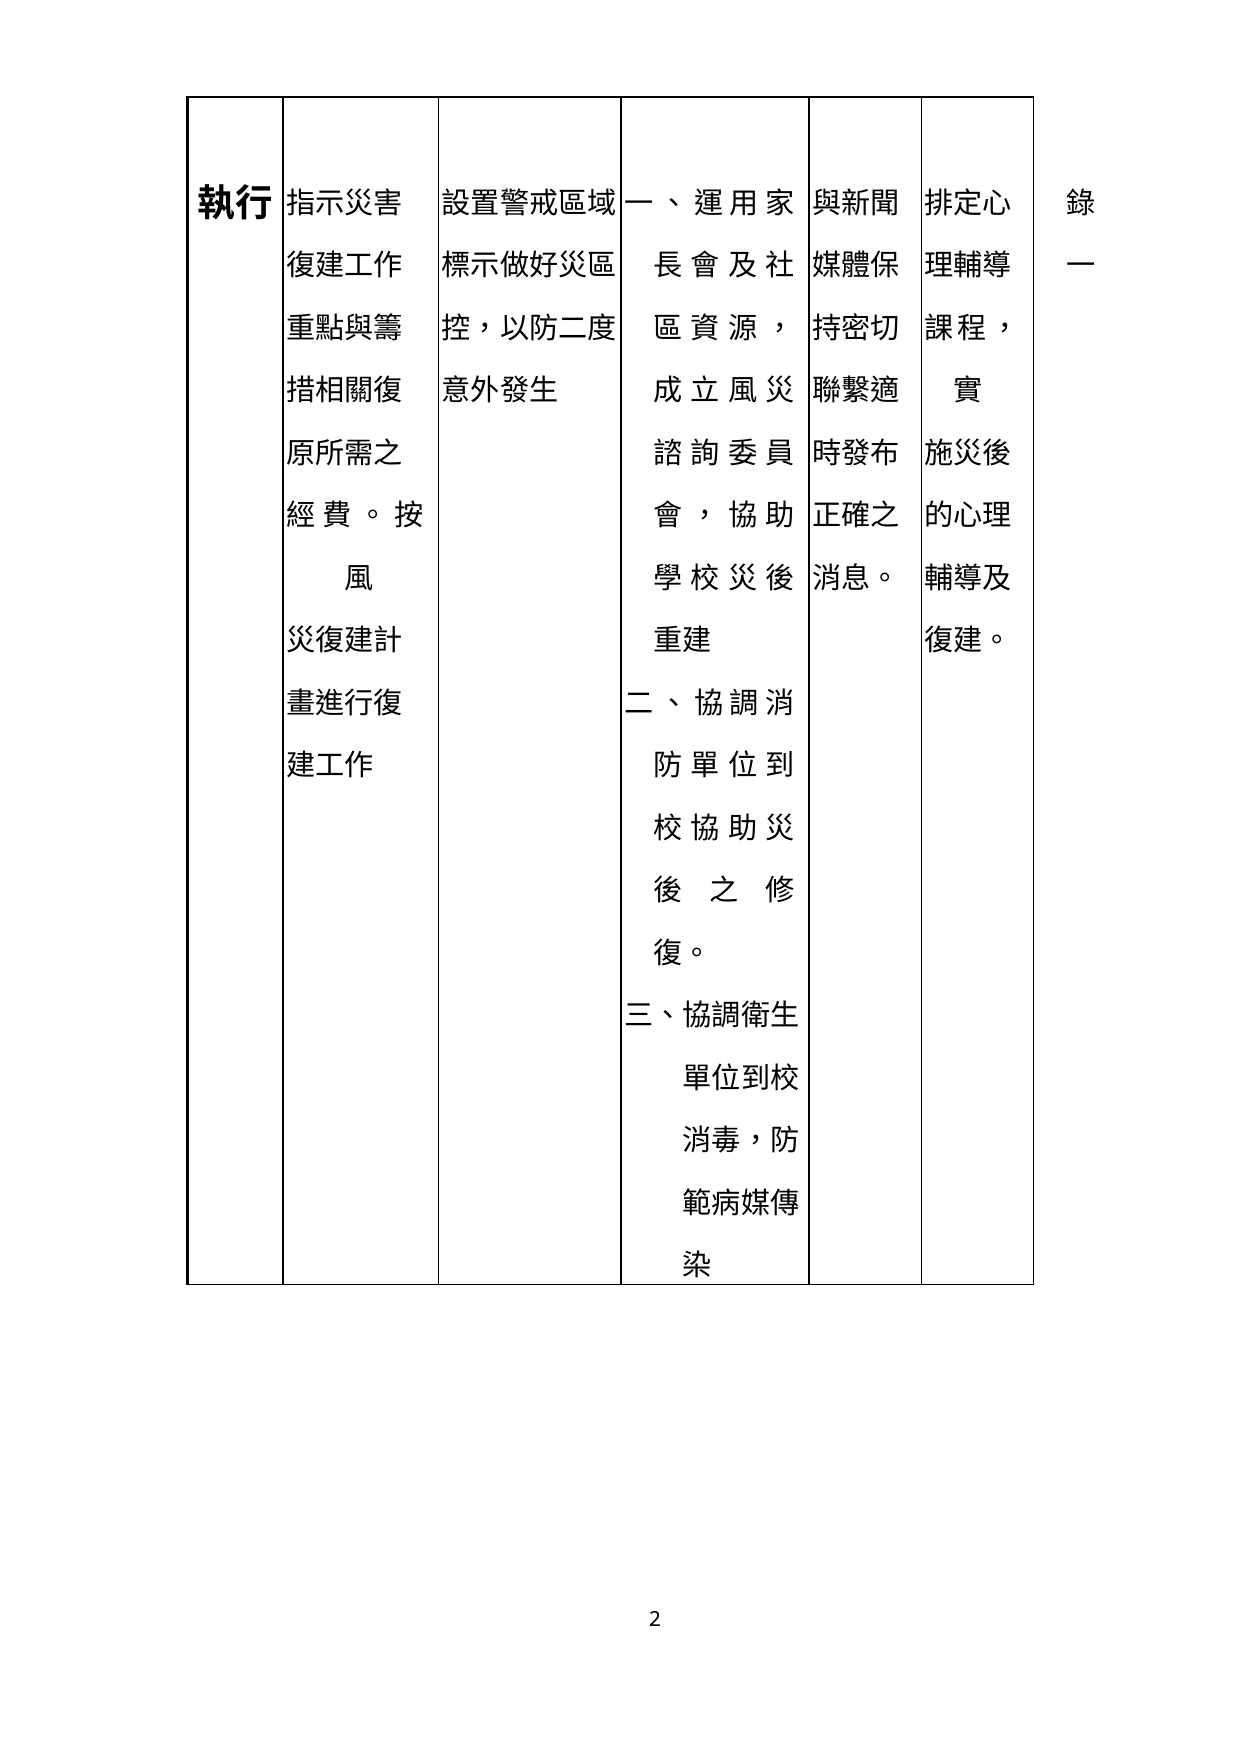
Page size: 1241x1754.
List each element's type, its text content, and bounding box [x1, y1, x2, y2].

table_cell 與新聞媒體保持密切聯繫適時發布正確之消息。 [810, 98, 921, 1284]
table_header 錄 一 [1034, 96, 1128, 1284]
table_cell 排定心 理輔導 課程，實 施災後 的心理 輔導及 復建。 [922, 98, 1033, 1284]
table_cell 執行 [189, 98, 282, 1284]
table_cell 一、運用家長會及社區資源，成立風災諮詢委員會，協助學校災後重建 二、協調消防單位到校協助災後之修復。 三、協調衛生單位到校消毒，防範病媒傳染 [622, 98, 808, 1284]
table_cell 設置警戒區域標示做好災區控，以防二度意外發生 [439, 98, 620, 1284]
table_cell 指示災害 復建工作 重點與籌 措相關復 原所需之 經費。按風 災復建計 畫進行復 建工作 [284, 98, 438, 1284]
